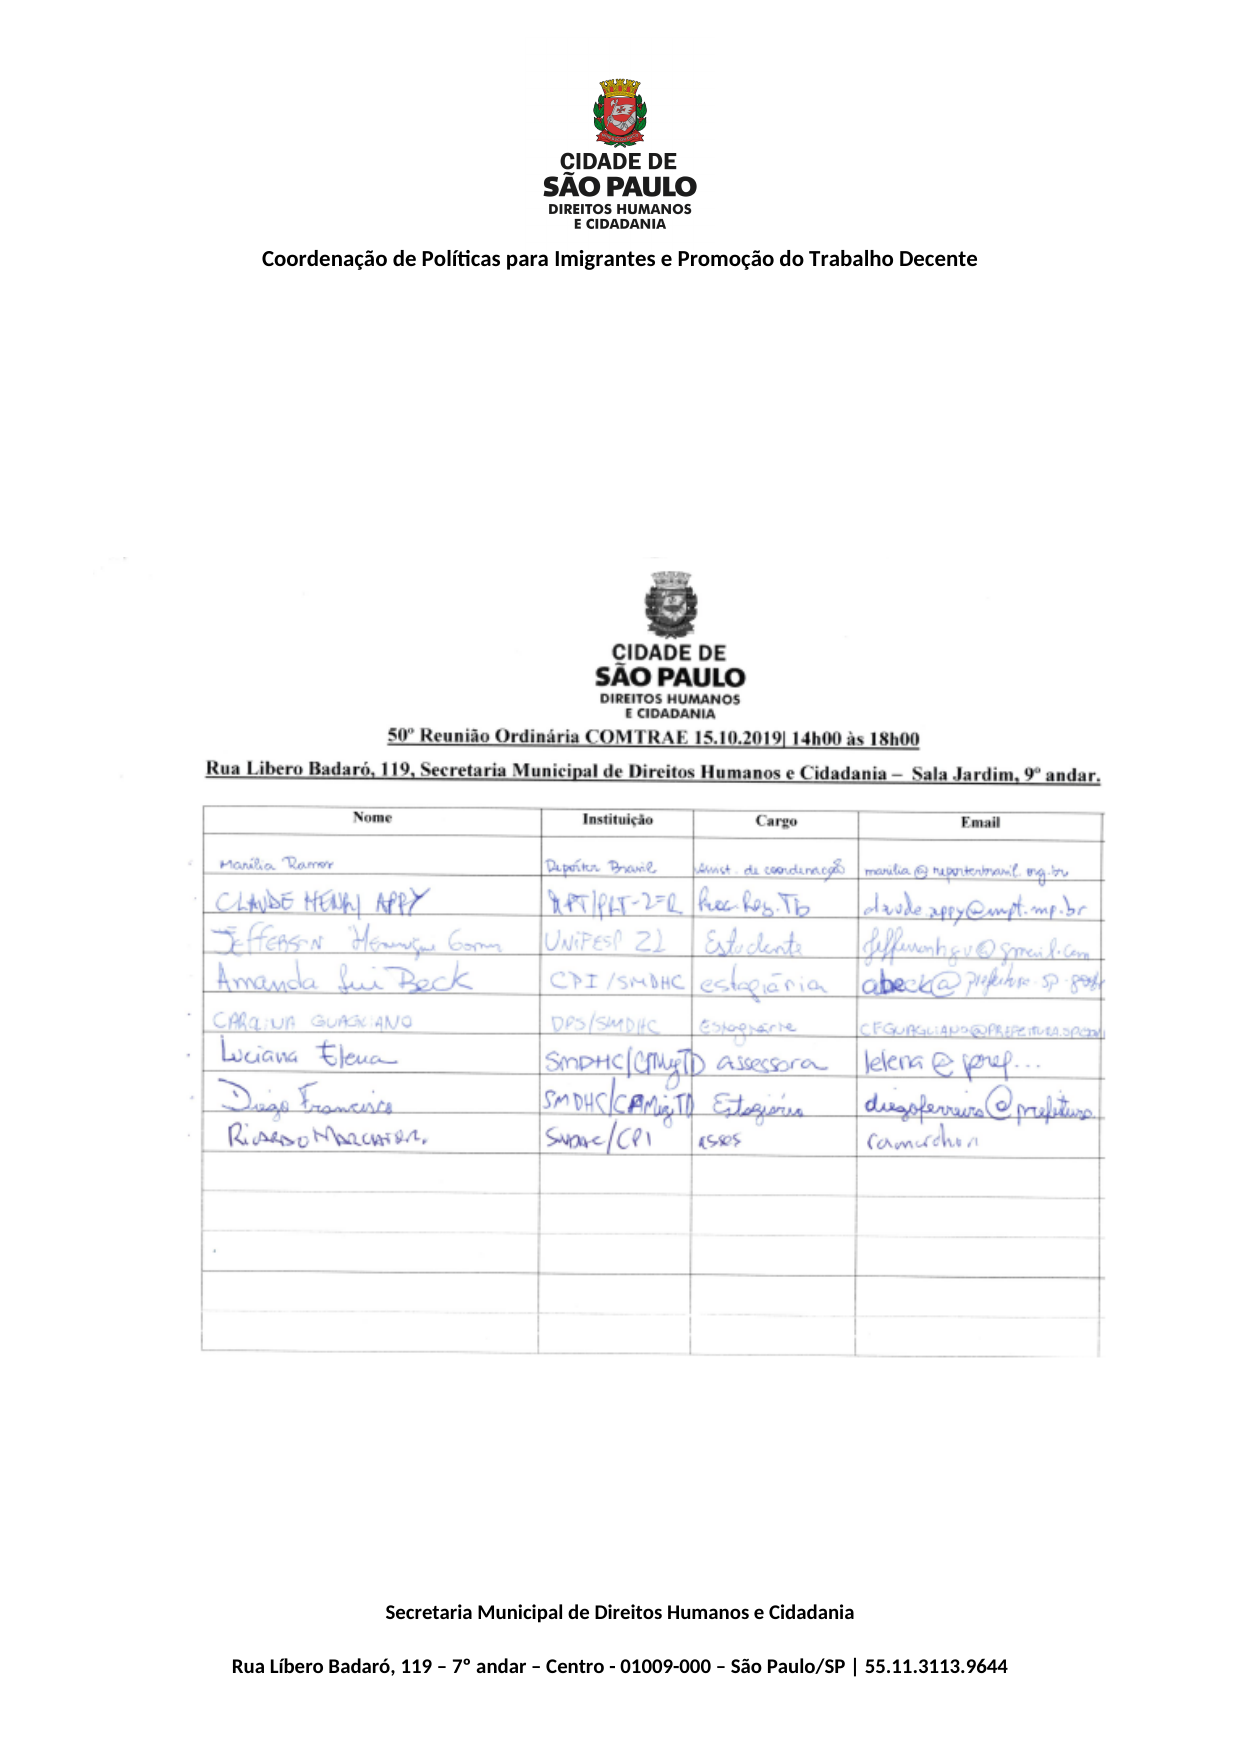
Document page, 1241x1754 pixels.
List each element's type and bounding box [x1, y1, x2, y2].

picture [525, 37, 715, 260]
picture [93, 557, 1183, 1390]
